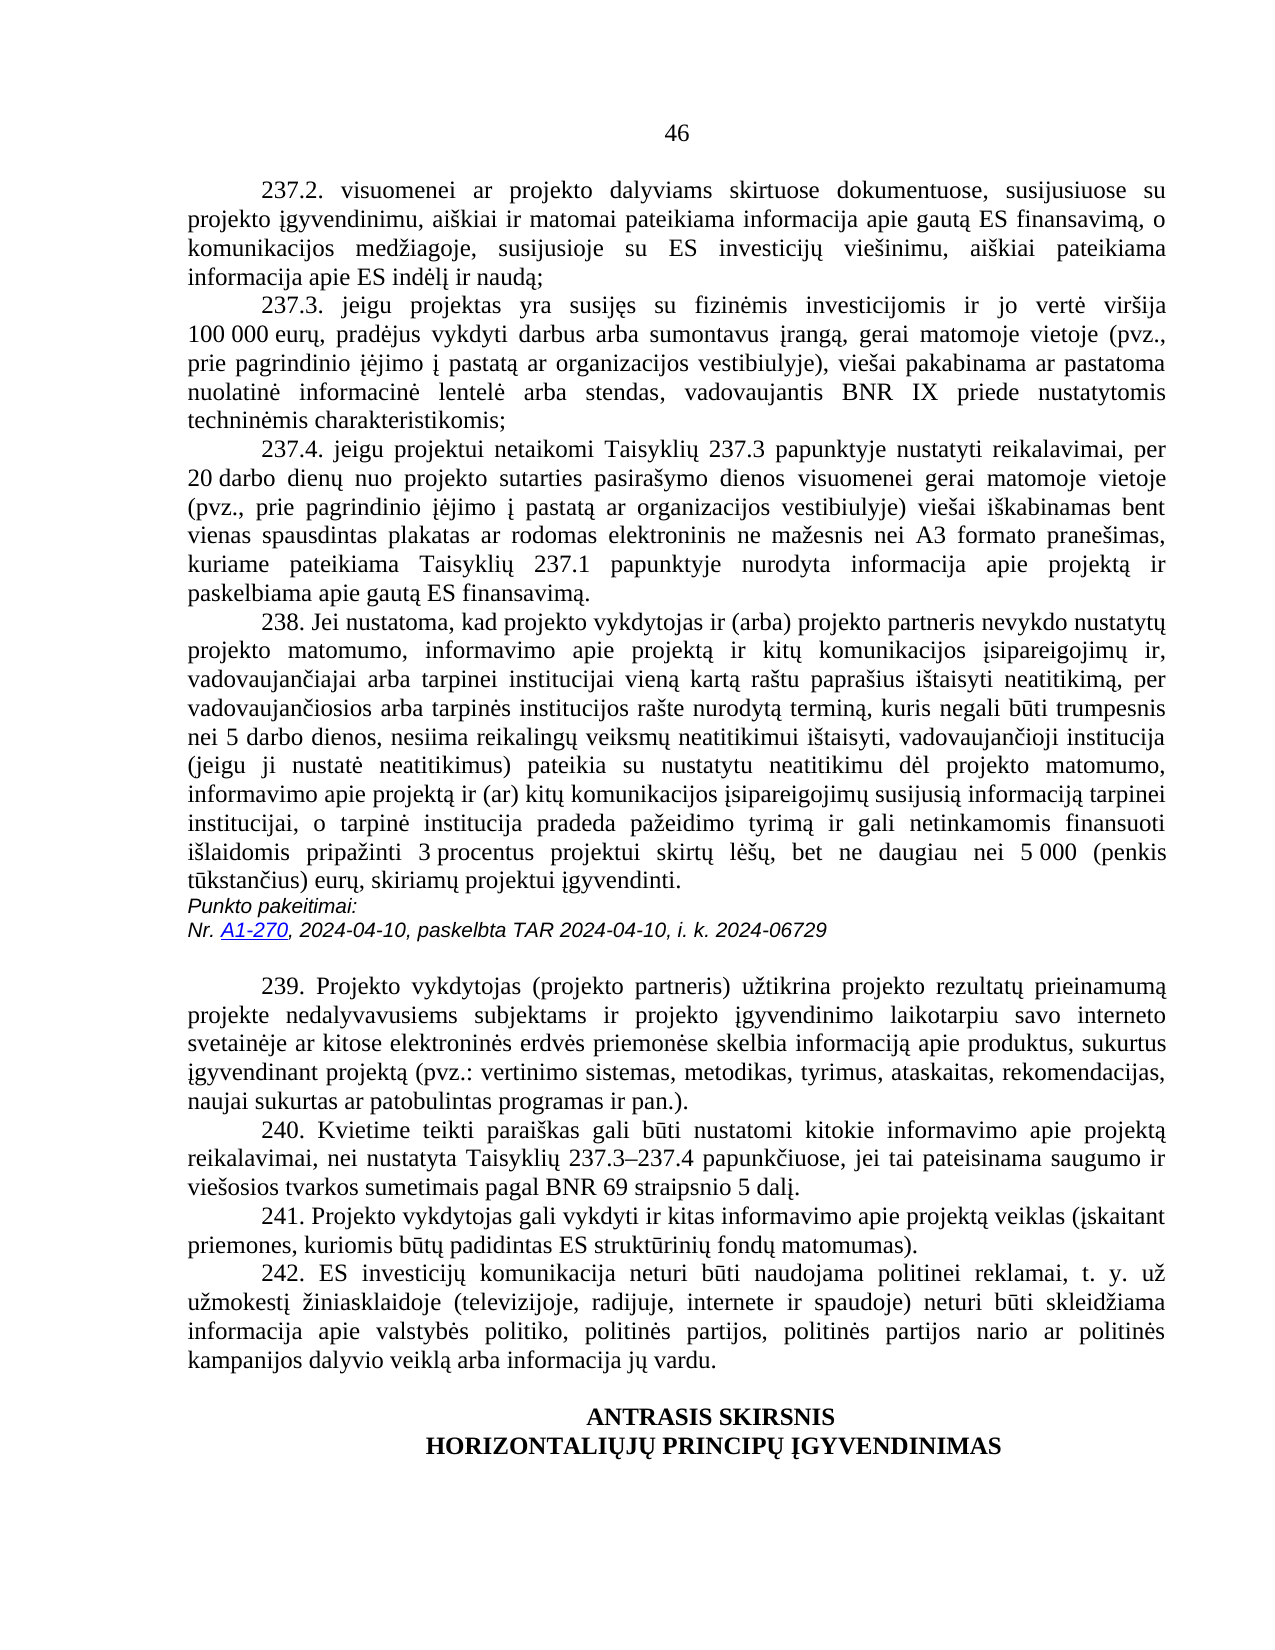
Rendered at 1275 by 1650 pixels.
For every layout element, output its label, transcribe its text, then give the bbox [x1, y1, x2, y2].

text 239. Projekto vykdytojas (projekto partneris) užtikrina projekto rezultatų prieinamumą projekte nedalyvavusiems subjektams ir projekto įgyvendinimo laikotarpiu savo interneto svetainėje ar kitose elektroninės erdvės priemonėse skelbia informaciją apie produktus, sukurtus įgyvendinant projektą (pvz.: vertinimo sistemas, metodikas, tyrimus, ataskaitas, rekomendacijas, naujai sukurtas ar patobulintas programas ir pan.). [187, 971, 1167, 1115]
text Punkto pakeitimai: [187, 894, 1167, 918]
text 242. ES investicijų komunikacija neturi būti naudojama politinei reklamai, t. y. už užmokestį žiniasklaidoje (televizijoje, radijuje, internete ir spaudoje) neturi būti skleidžiama informacija apie valstybės politiko, politinės partijos, politinės partijos nario ar politinės kampanijos dalyvio veiklą arba informacija jų vardu. [187, 1258, 1167, 1373]
text 237.2. visuomenei ar projekto dalyviams skirtuose dokumentuose, susijusiuose su projekto įgyvendinimu, aiškiai ir matomai pateikiama informacija apie gautą ES finansavimą, o komunikacijos medžiagoje, susijusioje su ES investicijų viešinimu, aiškiai pateikiama informacija apie ES indėlį ir naudą; [187, 176, 1167, 291]
text Nr. A1-270, 2024-04-10, paskelbta TAR 2024-04-10, i. k. 2024-06729 [187, 918, 1167, 942]
text 240. Kvietime teikti paraiškas gali būti nustatomi kitokie informavimo apie projektą reikalavimai, nei nustatyta Taisyklių 237.3–237.4 papunkčiuose, jei tai pateisinama saugumo ir viešosios tvarkos sumetimais pagal BNR 69 straipsnio 5 dalį. [187, 1115, 1167, 1201]
text 237.4. jeigu projektui netaikomi Taisyklių 237.3 papunktyje nustatyti reikalavimai, per 20 darbo dienų nuo projekto sutarties pasirašymo dienos visuomenei gerai matomoje vietoje (pvz., prie pagrindinio įėjimo į pastatą ar organizacijos vestibiulyje) viešai iškabinamas bent vienas spausdintas plakatas ar rodomas elektroninis ne mažesnis nei A3 formato pranešimas, kuriame pateikiama Taisyklių 237.1 papunktyje nurodyta informacija apie projektą ir paskelbiama apie gautą ES finansavimą. [187, 434, 1167, 607]
subtitle Horizontaliųjų principų įgyvendinimas [187, 1431, 1167, 1460]
text 237.3. jeigu projektas yra susijęs su fizinėmis investicijomis ir jo vertė viršija 100 000 eurų, pradėjus vykdyti darbus arba sumontavus įrangą, gerai matomoje vietoje (pvz., prie pagrindinio įėjimo į pastatą ar organizacijos vestibiulyje), viešai pakabinama ar pastatoma nuolatinė informacinė lentelė arba stendas, vadovaujantis BNR IX priede nustatytomis techninėmis charakteristikomis; [187, 291, 1167, 434]
subtitle ANTRASIS skirsnis [187, 1402, 1167, 1431]
text 238. Jei nustatoma, kad projekto vykdytojas ir (arba) projekto partneris nevykdo nustatytų projekto matomumo, informavimo apie projektą ir kitų komunikacijos įsipareigojimų ir, vadovaujančiajai arba tarpinei institucijai vieną kartą raštu paprašius ištaisyti neatitikimą, per vadovaujančiosios arba tarpinės institucijos rašte nurodytą terminą, kuris negali būti trumpesnis nei 5 darbo dienos, nesiima reikalingų veiksmų neatitikimui ištaisyti, vadovaujančioji institucija (jeigu ji nustatė neatitikimus) pateikia su nustatytu neatitikimu dėl projekto matomumo, informavimo apie projektą ir (ar) kitų komunikacijos įsipareigojimų susijusią informaciją tarpinei institucijai, o tarpinė institucija pradeda pažeidimo tyrimą ir gali netinkamomis finansuoti išlaidomis pripažinti 3 procentus projektui skirtų lėšų, bet ne daugiau nei 5 000 (penkis tūkstančius) eurų, skiriamų projektui įgyvendinti. [187, 607, 1167, 894]
text 241. Projekto vykdytojas gali vykdyti ir kitas informavimo apie projektą veiklas (įskaitant priemones, kuriomis būtų padidintas ES struktūrinių fondų matomumas). [187, 1201, 1167, 1258]
